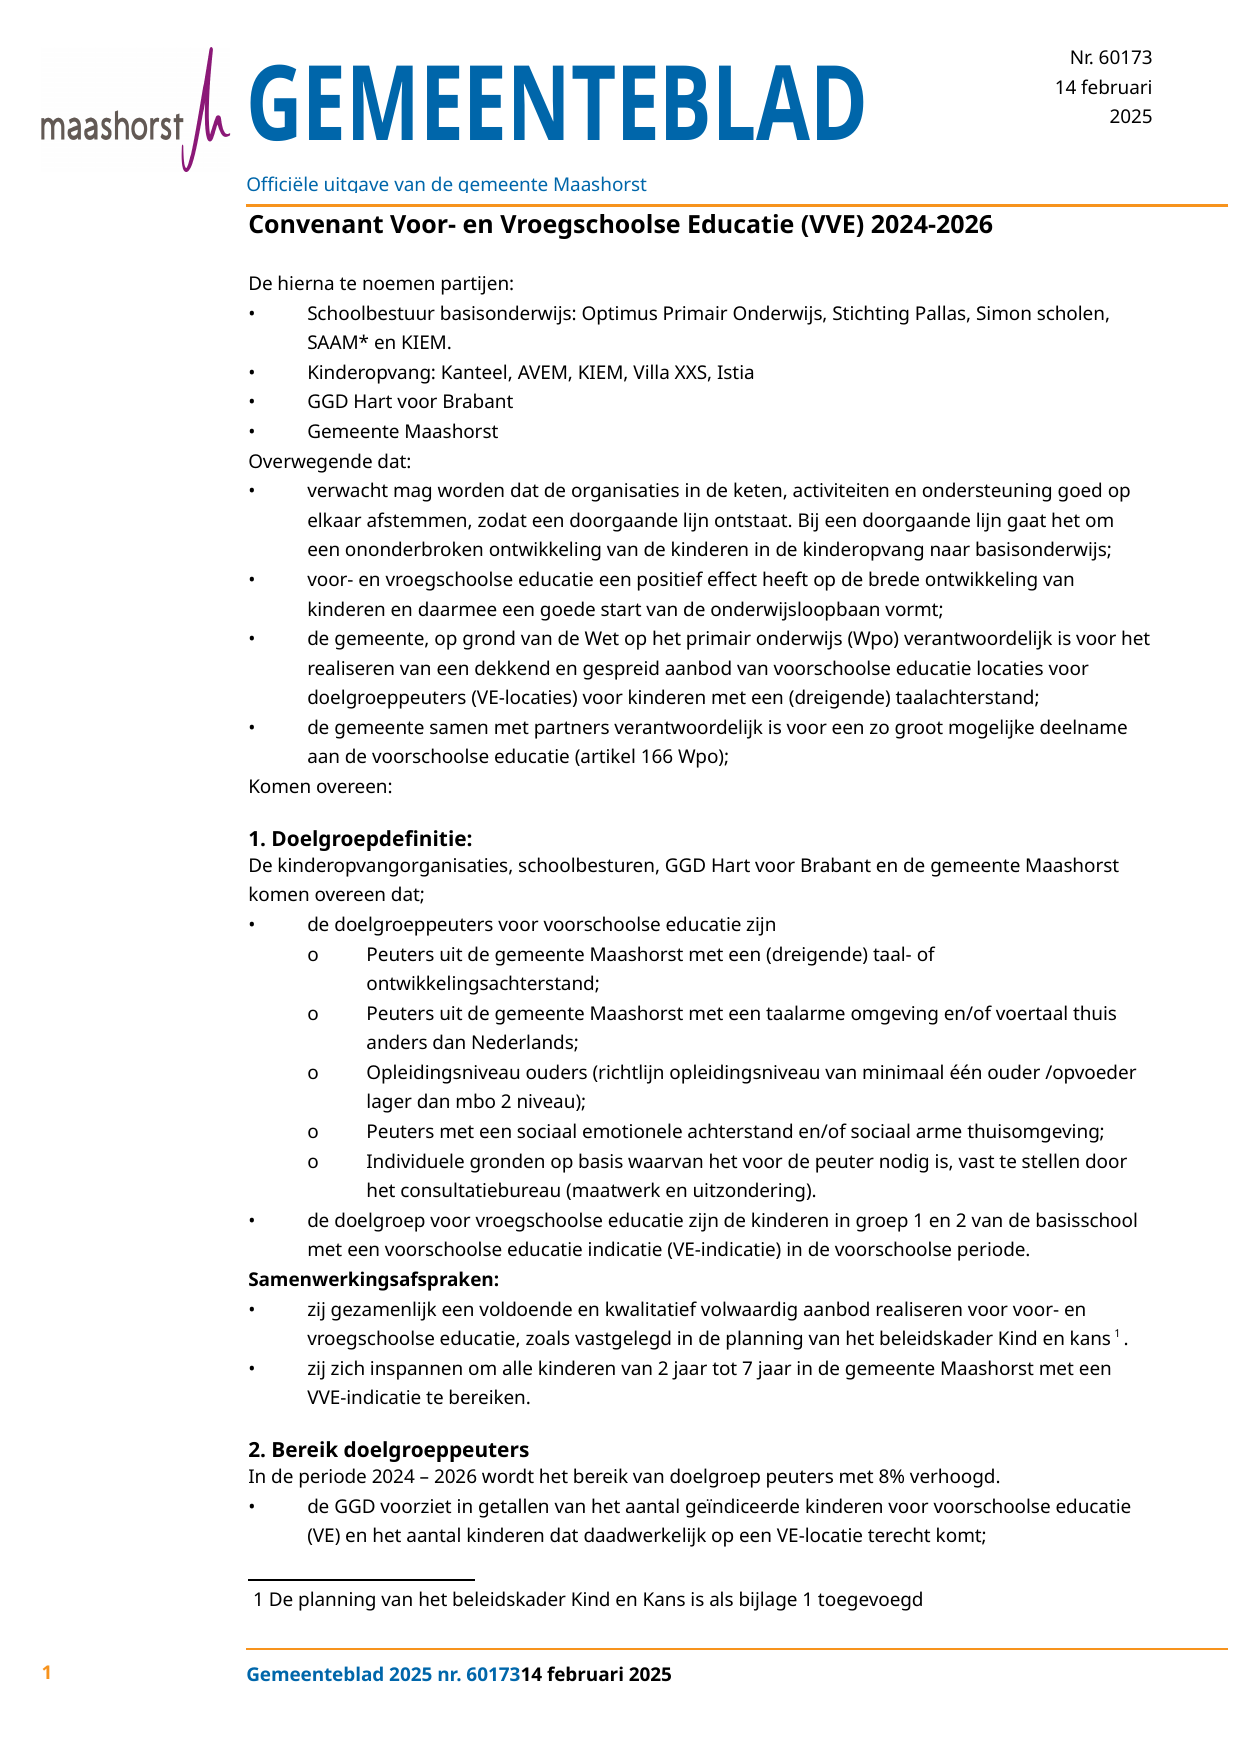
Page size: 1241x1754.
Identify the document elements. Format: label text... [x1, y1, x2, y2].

list zij gezamenlijk een voldoende en kwalitatief volwaardig aanbod realiseren voor voor- en vroegschoolse educatie, zoals vastgelegd in de planning van het beleidskader Kind en kans. [248, 1296, 1152, 1351]
list de doelgroep voor vroegschoolse educatie zijn de kinderen in groep 1 en 2 van de basisschool met een voorschoolse educatie indicatie (VE-indicatie) in de voorschoolse periode. [248, 1207, 1152, 1262]
list Peuters met een sociaal emotionele achterstand en/of sociaal arme thuisomgeving; [307, 1118, 1152, 1144]
list de gemeente samen met partners verantwoordelijk is voor een zo groot mogelijke deelname aan de voorschoolse educatie (artikel 166 Wpo); [248, 714, 1152, 769]
text Convenant Voor- en Vroegschoolse Educatie (VVE) 2024-2026 [248, 207, 1152, 241]
list Gemeente Maashorst [248, 418, 1152, 444]
list Schoolbestuur basisonderwijs: Optimus Primair Onderwijs, Stichting Pallas, Simon scholen, SAAM* en KIEM. [248, 300, 1152, 355]
text In de periode 2024 – 2026 wordt het bereik van doelgroep peuters met 8% verhoogd. [248, 1463, 1152, 1489]
list Kinderopvang: Kanteel, AVEM, KIEM, Villa XXS, Istia [248, 359, 1152, 385]
list de gemeente, op grond van de Wet op het primair onderwijs (Wpo) verantwoordelijk is voor het realiseren van een dekkend en gespreid aanbod van voorschoolse educatie locaties voor doelgroeppeuters (VE-locaties) voor kinderen met een (dreigende) taalachterstand; [248, 625, 1152, 710]
list verwacht mag worden dat de organisaties in de keten, activiteiten en ondersteuning goed op elkaar afstemmen, zodat een doorgaande lijn ontstaat. Bij een doorgaande lijn gaat het om een ononderbroken ontwikkeling van de kinderen in de kinderopvang naar basisonderwijs; [248, 477, 1152, 562]
list voor- en vroegschoolse educatie een positief effect heeft op de brede ontwikkeling van kinderen en daarmee een goede start van de onderwijsloopbaan vormt; [248, 566, 1152, 621]
text Overwegende dat: [248, 448, 1152, 473]
list Peuters uit de gemeente Maashorst met een (dreigende) taal- of ontwikkelingsachterstand; [307, 941, 1152, 996]
list de doelgroeppeuters voor voorschoolse educatie zijn [248, 911, 1152, 937]
list GGD Hart voor Brabant [248, 389, 1152, 414]
text 2. Bereik doelgroeppeuters [248, 1435, 1152, 1463]
list de GGD voorziet in getallen van het aantal geïndiceerde kinderen voor voorschoolse educatie (VE) en het aantal kinderen dat daadwerkelijk op een VE-locatie terecht komt; [248, 1493, 1152, 1548]
list De planning van het beleidskader Kind en Kans is als bijlage 1 toegevoegd [248, 1586, 1152, 1612]
picture [41, 47, 231, 172]
list Peuters uit de gemeente Maashorst met een taalarme omgeving en/of voertaal thuis anders dan Nederlands; [307, 1000, 1152, 1055]
list zij zich inspannen om alle kinderen van 2 jaar tot 7 jaar in de gemeente Maashorst met een VVE-indicatie te bereiken. [248, 1355, 1152, 1410]
text Komen overeen: [248, 773, 1152, 799]
text 1. Doelgroepdefinitie: [248, 824, 1152, 852]
text De kinderopvangorganisaties, schoolbesturen, GGD Hart voor Brabant en de gemeente Maashorst komen overeen dat; [248, 852, 1152, 907]
list Opleidingsniveau ouders (richtlijn opleidingsniveau van minimaal één ouder /opvoeder lager dan mbo 2 niveau); [307, 1059, 1152, 1114]
text De hierna te noemen partijen: [248, 270, 1152, 296]
text Samenwerkingsafspraken: [248, 1266, 1152, 1292]
list Individuele gronden op basis waarvan het voor de peuter nodig is, vast te stellen door het consultatiebureau (maatwerk en uitzondering). [307, 1148, 1152, 1203]
